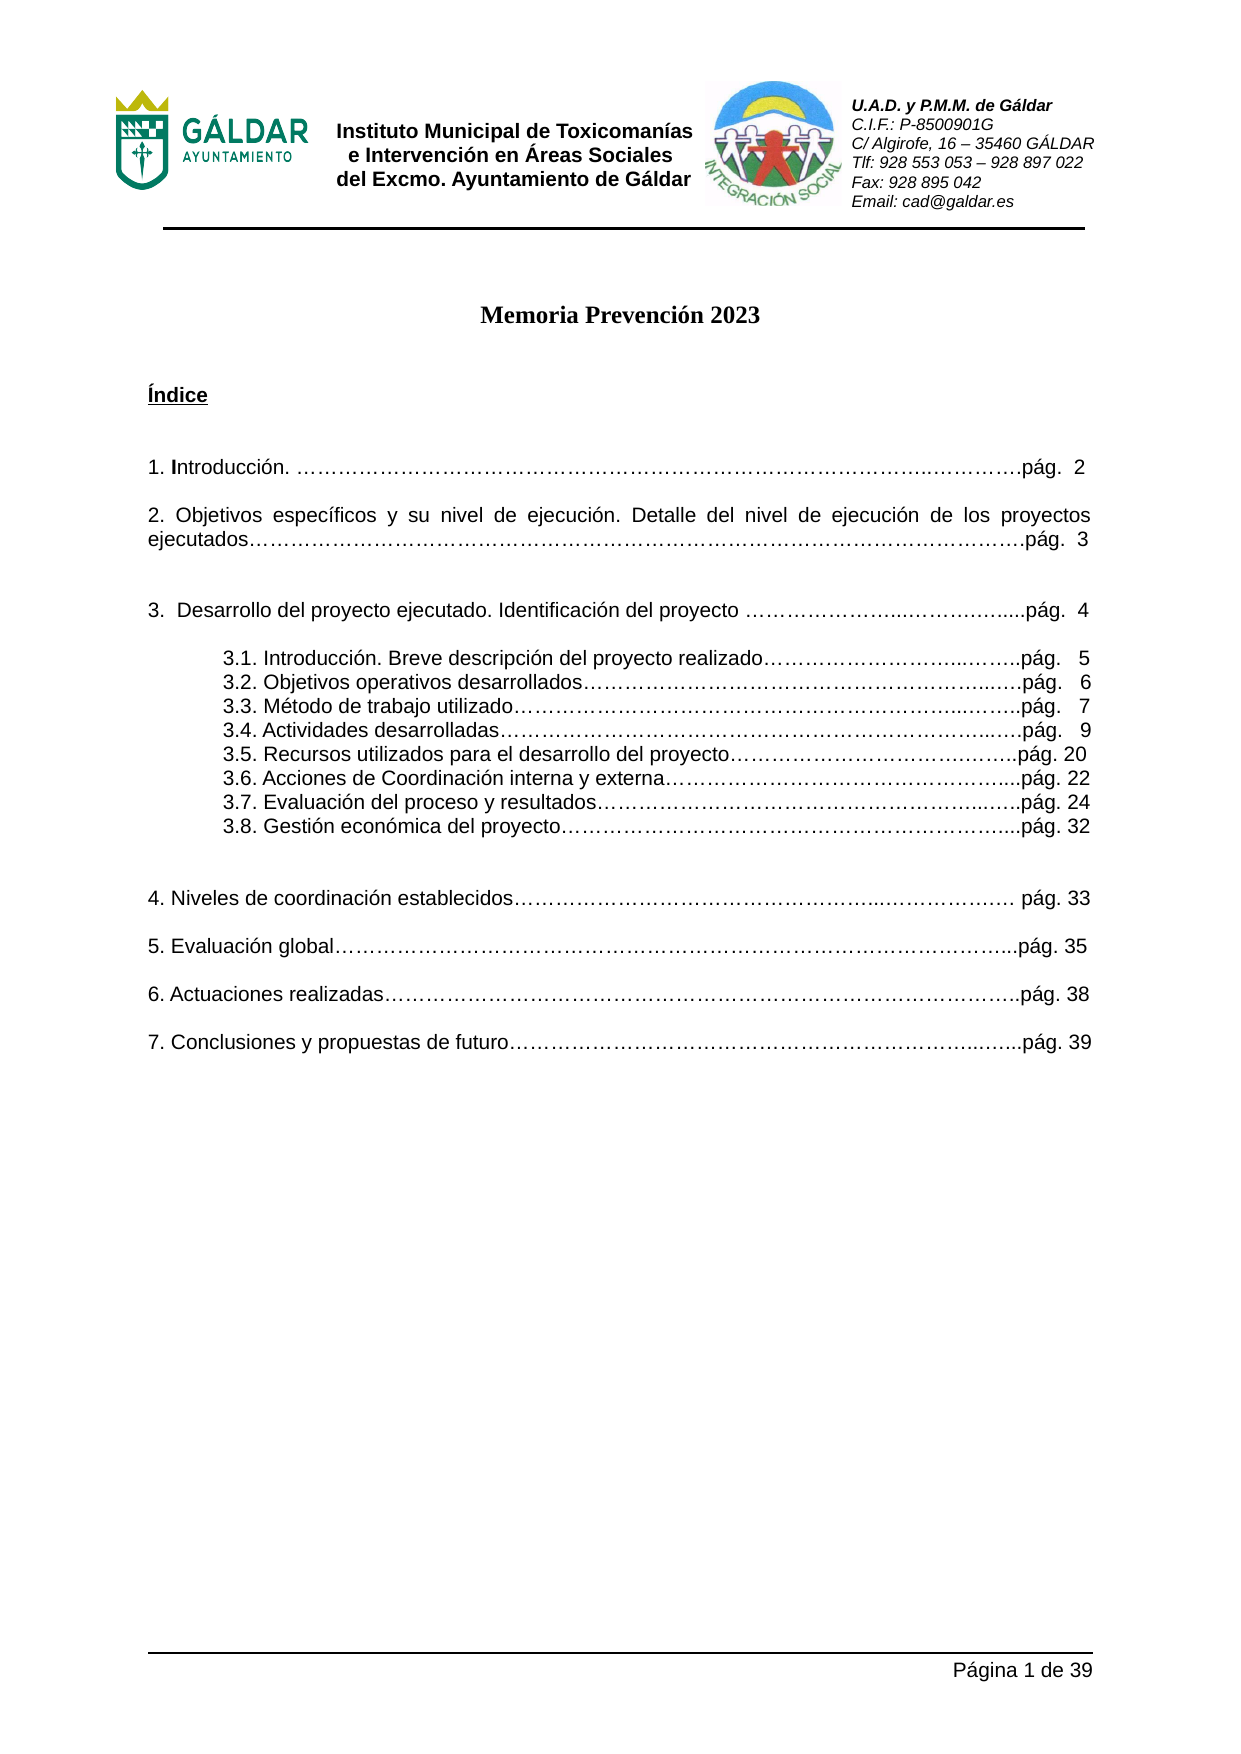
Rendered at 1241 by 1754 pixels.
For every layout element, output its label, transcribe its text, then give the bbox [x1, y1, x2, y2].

text 3.8. Gestión económica del proyecto………………………………………………………....pág. 32 [148, 814, 1093, 838]
text 4. Niveles de coordinación establecidos……………………………………………...…………….… pág. 33 [148, 886, 1093, 910]
picture [96, 64, 325, 215]
picture [705, 81, 842, 206]
text 3.6. Acciones de Coordinación interna y externa…………………………………………....pág. 22 [148, 766, 1093, 790]
text 3.5. Recursos utilizados para el desarrollo del proyecto…………………………….……..pág. 20 [148, 742, 1093, 766]
text 5. Evaluación global……………………………………………………………………………………...pág. 35 [148, 934, 1093, 958]
text 2. Objetivos específicos y su nivel de ejecución. Detalle del nivel de ejecución de los proyectos ejecutados………………………………………………………………………………………………….pág. 3 [148, 502, 1093, 550]
text 3. Desarrollo del proyecto ejecutado. Identificación del proyecto …………………...……….….....pág. 4 [148, 598, 1093, 622]
text 3.7. Evaluación del proceso y resultados………………………………………………...…..pág. 24 [148, 790, 1093, 814]
text Índice [148, 383, 1093, 407]
text 7. Conclusiones y propuestas de futuro…………………………………………………………...…...pág. 39 [148, 1029, 1093, 1053]
text 3.1. Introducción. Breve descripción del proyecto realizado………………………...……..pág. 5 [148, 646, 1093, 670]
text 1. Introducción. ………………………………………………………………………………..………….pág. 2 [148, 454, 1093, 478]
text 3.4. Actividades desarrolladas……………………………………………………………...….pág. 9 [148, 718, 1093, 742]
text Memoria Prevención 2023 [148, 300, 1093, 329]
text 6. Actuaciones realizadas………………………………………………………………………………..pág. 38 [148, 982, 1093, 1006]
text 3.3. Método de trabajo utilizado………………………………………………………...……..pág. 7 [148, 694, 1093, 718]
text 3.2. Objetivos operativos desarrollados…………………………………………………...….pág. 6 [148, 670, 1093, 694]
